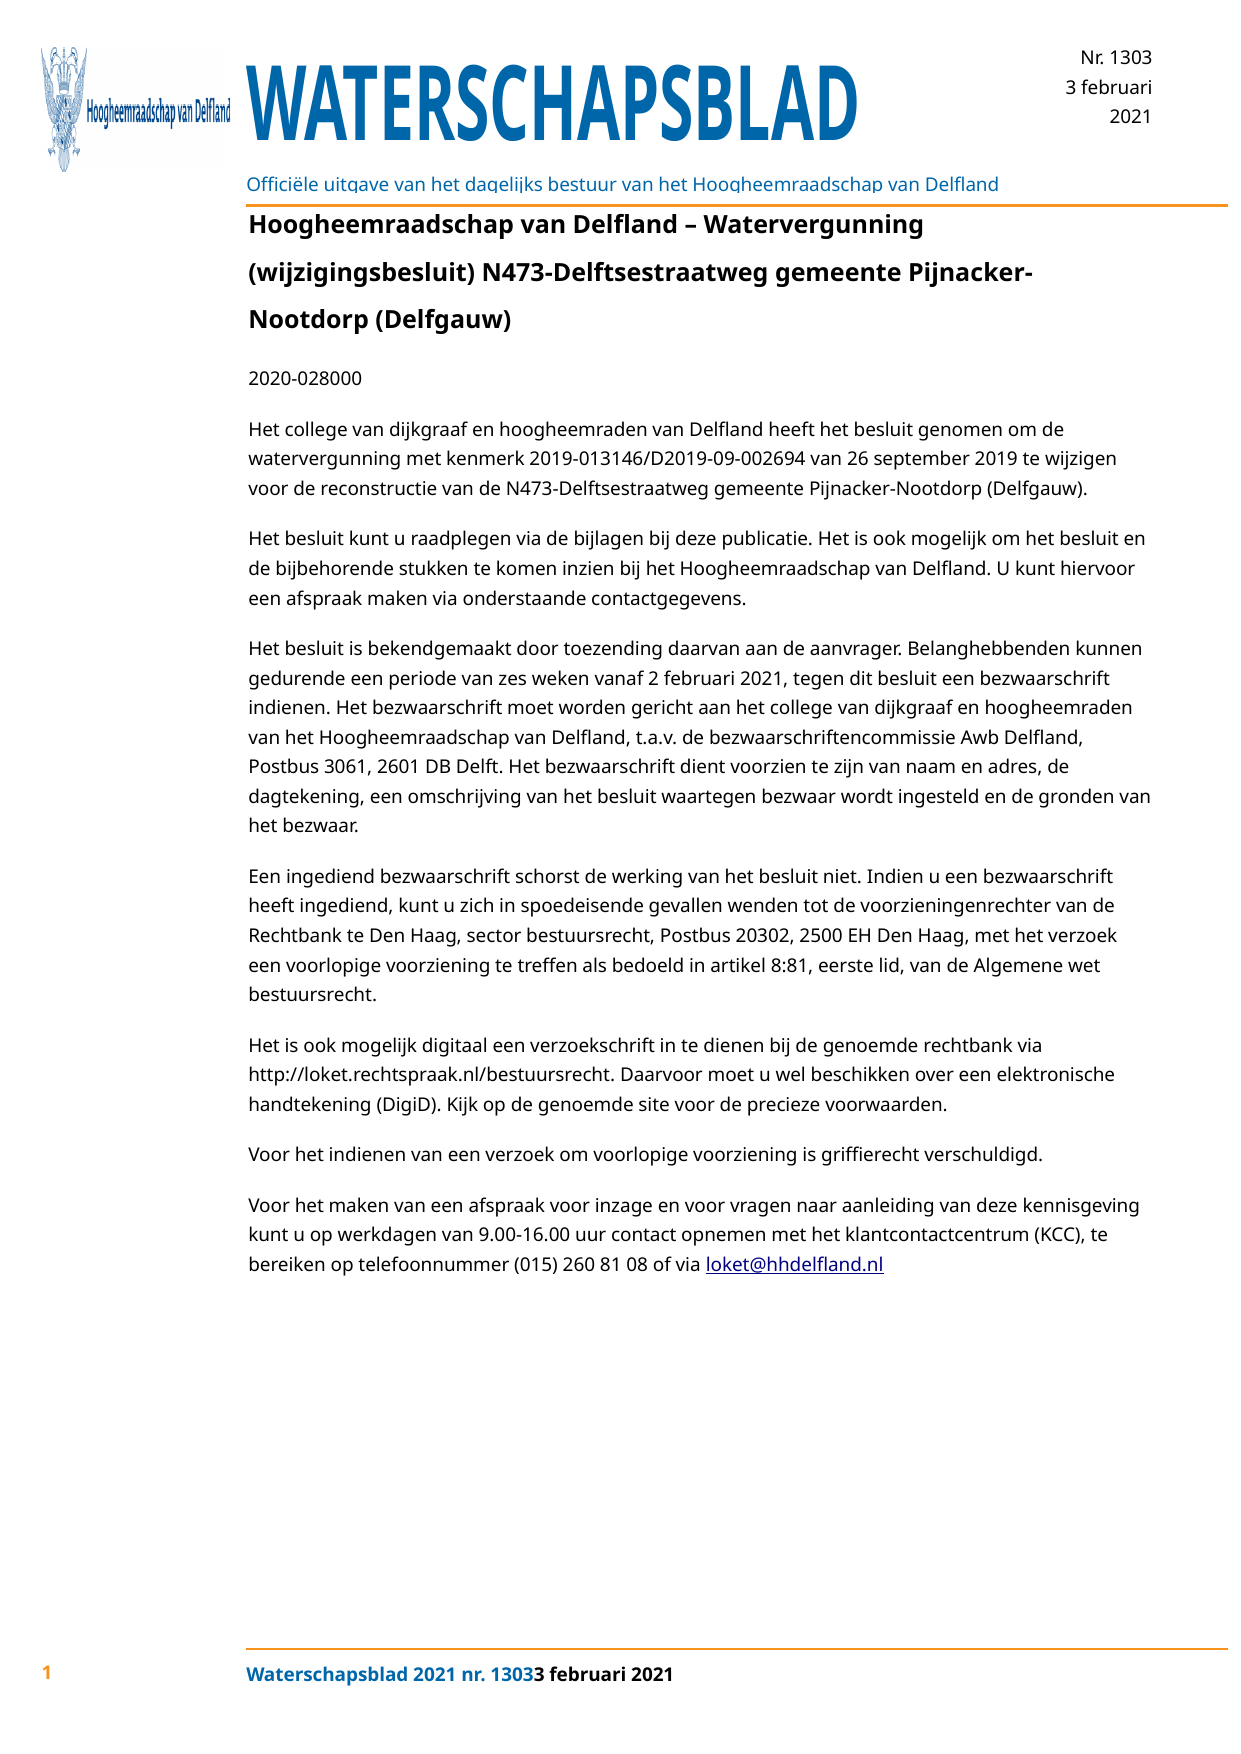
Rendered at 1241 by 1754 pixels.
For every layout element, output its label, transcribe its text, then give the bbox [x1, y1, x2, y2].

text 2020-028000 [248, 366, 1152, 391]
text Voor het maken van een afspraak voor inzage en voor vragen naar aanleiding van deze kennisgeving kunt u op werkdagen van 9.00-16.00 uur contact opnemen met het klantcontactcentrum (KCC), te bereiken op telefoonnummer (015) 260 81 08 of via loket@hhdelfland.nl [248, 1192, 1152, 1277]
text Het besluit is bekendgemaakt door toezending daarvan aan de aanvrager. Belanghebbenden kunnen gedurende een periode van zes weken vanaf 2 februari 2021, tegen dit besluit een bezwaarschrift indienen. Het bezwaarschrift moet worden gericht aan het college van dijkgraaf en hoogheemraden van het Hoogheemraadschap van Delfland, t.a.v. de bezwaarschriftencommissie Awb Delfland, Postbus 3061, 2601 DB Delft. Het bezwaarschrift dient voorzien te zijn van naam en adres, de dagtekening, een omschrijving van het besluit waartegen bezwaar wordt ingesteld en de gronden van het bezwaar. [248, 635, 1152, 838]
text Een ingediend bezwaarschrift schorst de werking van het besluit niet. Indien u een bezwaarschrift heeft ingediend, kunt u zich in spoedeisende gevallen wenden tot de voorzieningenrechter van de Rechtbank te Den Haag, sector bestuursrecht, Postbus 20302, 2500 EH Den Haag, met het verzoek een voorlopige voorziening te treffen als bedoeld in artikel 8:81, eerste lid, van de Algemene wet bestuursrecht. [248, 863, 1152, 1007]
text Voor het indienen van een verzoek om voorlopige voorziening is griffierecht verschuldigd. [248, 1141, 1152, 1167]
text Het college van dijkgraaf en hoogheemraden van Delfland heeft het besluit genomen om de watervergunning met kenmerk 2019-013146/D2019-09-002694 van 26 september 2019 te wijzigen voor de reconstructie van de N473-Delftsestraatweg gemeente Pijnacker-Nootdorp (Delfgauw). [248, 416, 1152, 501]
text Het is ook mogelijk digitaal een verzoekschrift in te dienen bij de genoemde rechtbank via http://loket.rechtspraak.nl/bestuursrecht. Daarvoor moet u wel beschikken over een elektronische handtekening (DigiD). Kijk op de genoemde site voor de precieze voorwaarden. [248, 1032, 1152, 1117]
text Hoogheemraadschap van Delfland – Watervergunning (wijzigingsbesluit) N473-Delftsestraatweg gemeente Pijnacker-Nootdorp (Delfgauw) [248, 207, 1152, 336]
text Het besluit kunt u raadplegen via de bijlagen bij deze publicatie. Het is ook mogelijk om het besluit en de bijbehorende stukken te komen inzien bij het Hoogheemraadschap van Delfland. U kunt hiervoor een afspraak maken via onderstaande contactgegevens. [248, 526, 1152, 610]
picture [41, 47, 231, 172]
